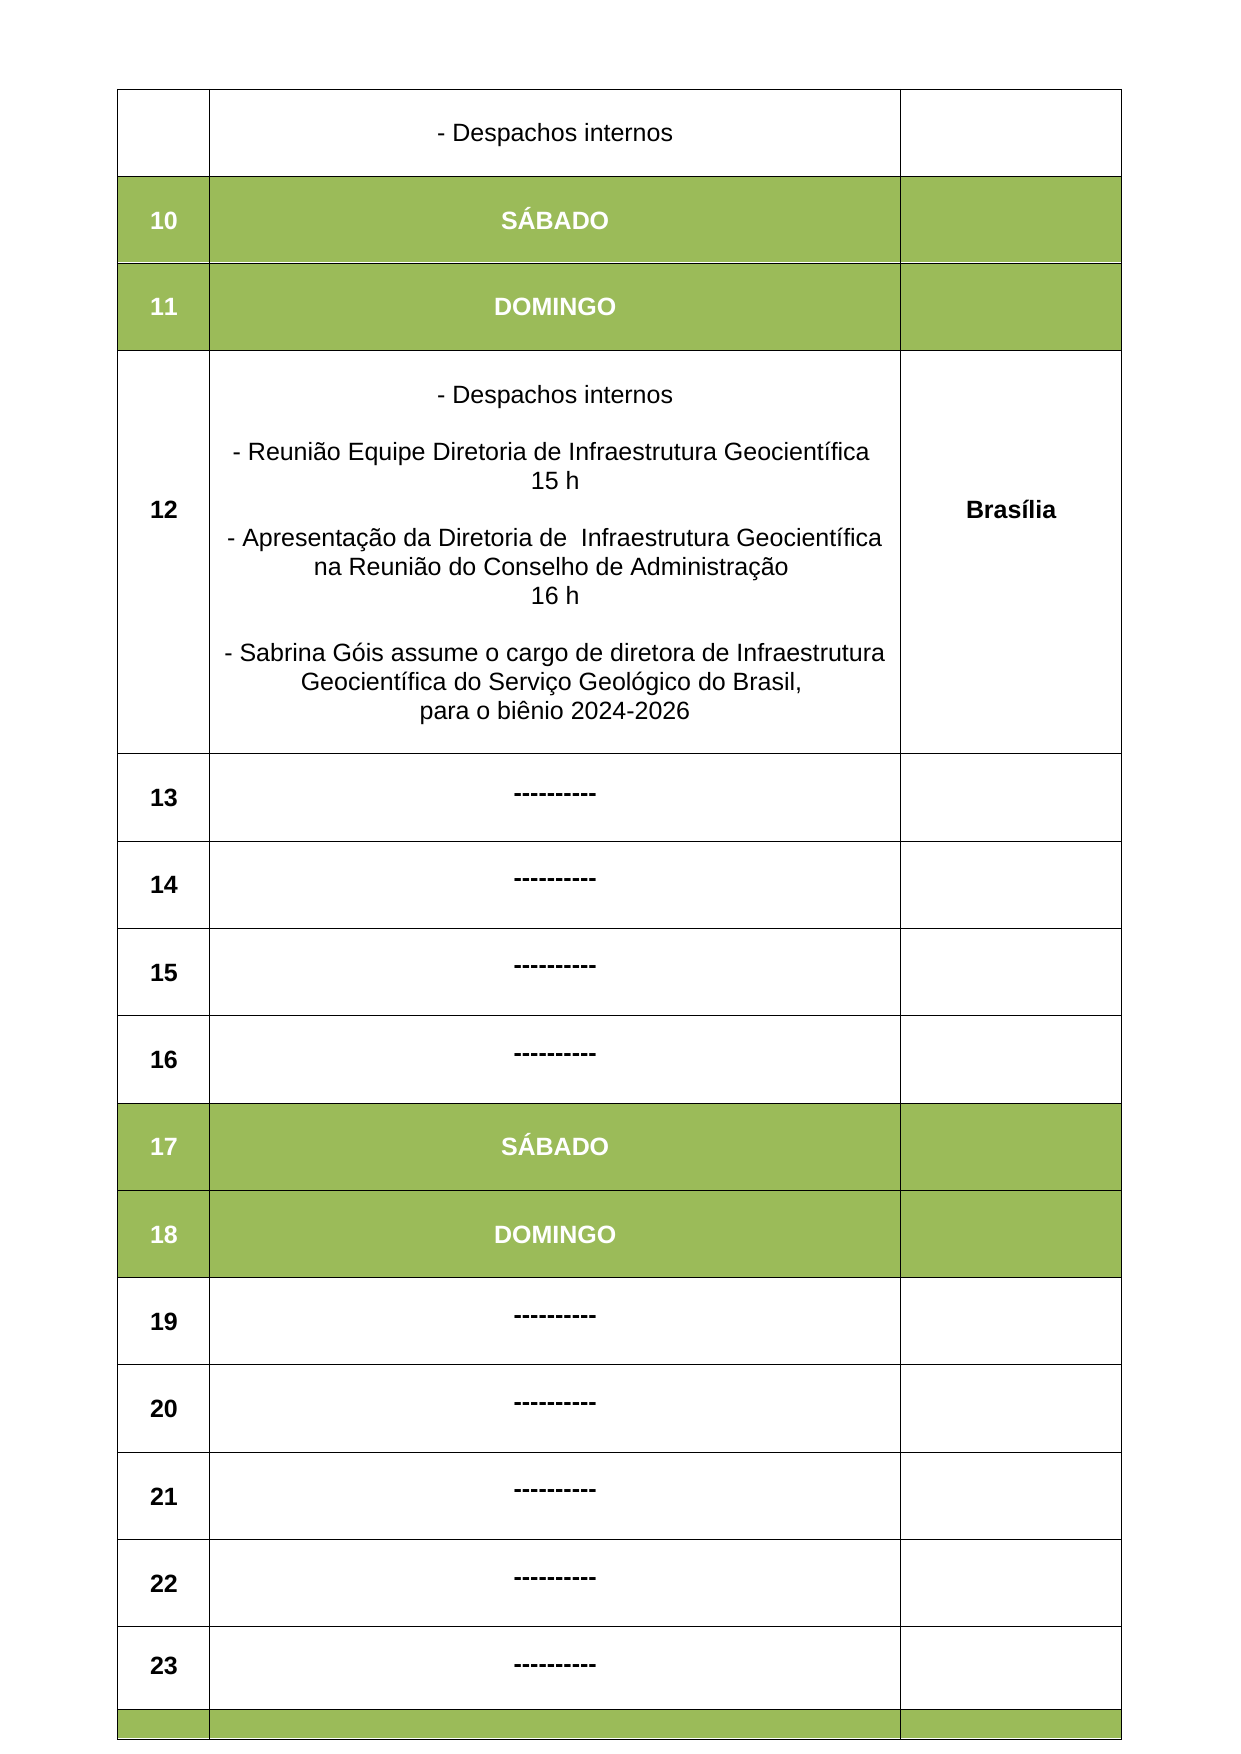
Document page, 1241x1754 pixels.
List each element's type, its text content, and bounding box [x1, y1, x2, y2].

table_cell 16 [118, 1016, 209, 1102]
table_cell [901, 177, 1121, 262]
table_cell 19 [118, 1278, 209, 1364]
table_cell 18 [118, 1191, 209, 1277]
table_cell [901, 1710, 1121, 1738]
table_cell 12 [118, 351, 209, 753]
table_cell 21 [118, 1453, 209, 1539]
table_cell [901, 929, 1121, 1015]
table_cell 17 [118, 1104, 209, 1190]
table_cell ---------- [210, 1365, 900, 1452]
table_cell ---------- [210, 1453, 900, 1539]
table_cell [901, 1540, 1121, 1626]
table_cell [118, 1710, 209, 1738]
table_cell ---------- [210, 842, 900, 928]
table_cell - Despachos internos [210, 90, 900, 176]
table_cell 20 [118, 1365, 209, 1452]
table_cell ---------- [210, 1016, 900, 1102]
table_cell 13 [118, 754, 209, 841]
table_cell [118, 90, 209, 176]
table_cell [210, 1710, 900, 1738]
table_cell SÁBADO [210, 177, 900, 262]
table_cell 14 [118, 842, 209, 928]
table_cell 10 [118, 177, 209, 262]
table_cell [901, 754, 1121, 841]
table_cell ---------- [210, 1540, 900, 1626]
table_cell ---------- [210, 1278, 900, 1364]
table_cell [901, 1016, 1121, 1102]
table_cell [901, 1191, 1121, 1277]
table_cell [901, 90, 1121, 176]
table_cell [901, 1627, 1121, 1709]
table_cell [901, 1453, 1121, 1539]
table_cell [901, 1278, 1121, 1364]
table_cell ---------- [210, 929, 900, 1015]
table_cell [901, 264, 1121, 350]
table_cell [901, 842, 1121, 928]
table_cell [901, 1365, 1121, 1452]
table_cell 11 [118, 264, 209, 350]
table_cell [901, 1104, 1121, 1190]
table_cell DOMINGO [210, 264, 900, 350]
table_cell DOMINGO [210, 1191, 900, 1277]
table_cell Brasília [901, 351, 1121, 753]
table_cell 15 [118, 929, 209, 1015]
table_cell SÁBADO [210, 1104, 900, 1190]
table_cell 22 [118, 1540, 209, 1626]
table_cell 23 [118, 1627, 209, 1709]
table_cell ---------- [210, 1627, 900, 1709]
table_cell - Despachos internos - Reunião Equipe Diretoria de Infraestrutura Geocientífica 15 h - Apresentação da Diretoria de Infraestrutura Geocientífica na Reunião do Conselho de Administração 16 h - Sabrina Góis assume o cargo de diretora de Infraestrutura Geocientífica do Serviço Geológico do Brasil, para o biênio 2024-2026 [210, 351, 900, 753]
table_cell ---------- [210, 754, 900, 841]
